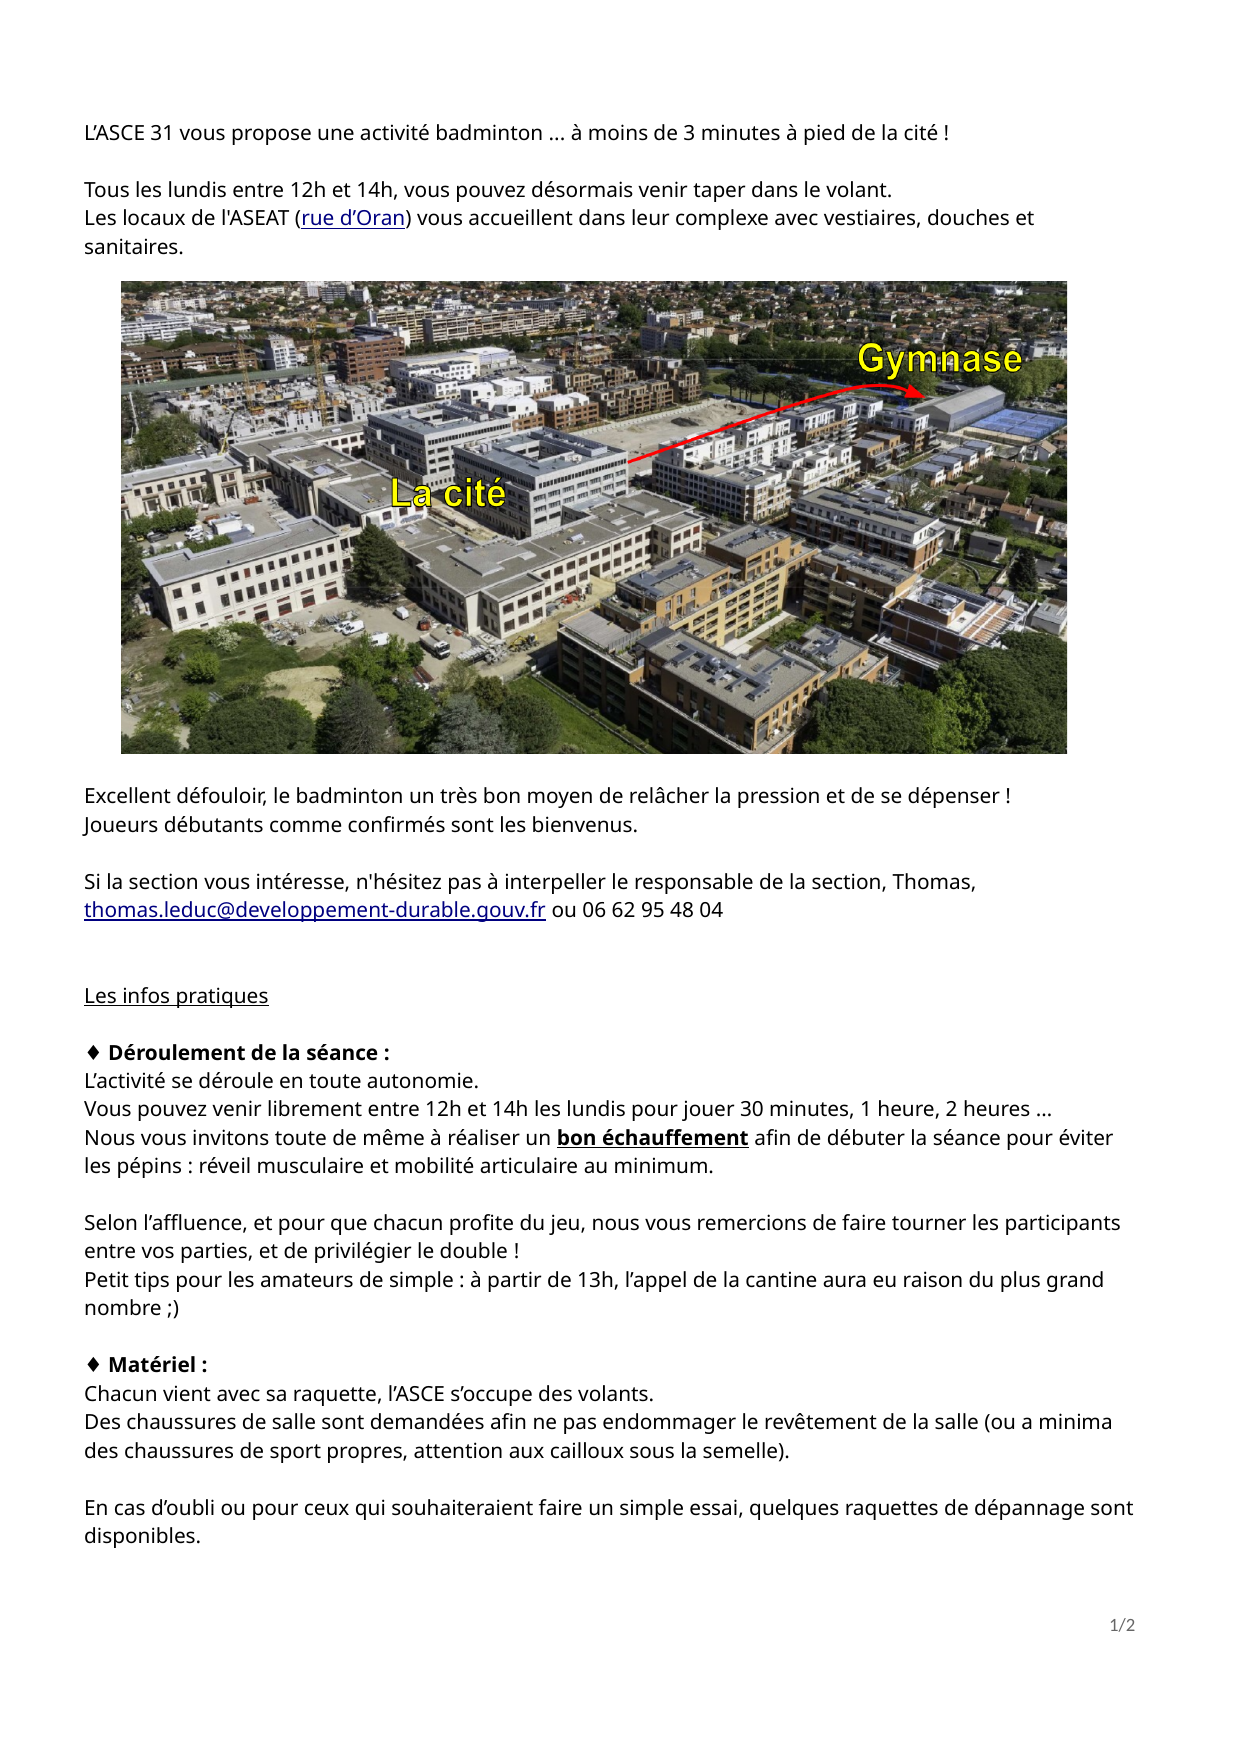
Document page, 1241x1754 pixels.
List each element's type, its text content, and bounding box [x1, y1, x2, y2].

text Les infos pratiques [84, 981, 1135, 1009]
text ♦ Matériel : Chacun vient avec sa raquette, l’ASCE s’occupe des volants. Des chaussures de salle sont demandées afin ne pas endommager le revêtement de la salle (ou a minima des chaussures de sport propres, attention aux cailloux sous la semelle). [84, 1350, 1135, 1464]
text Vous pouvez venir librement entre 12h et 14h les lundis pour jouer 30 minutes, 1 heure, 2 heures … [84, 1094, 1135, 1123]
text L’activité se déroule en toute autonomie. [84, 1066, 1135, 1094]
text Excellent défouloir, le badminton un très bon moyen de relâcher la pression et de se dépenser ! Joueurs débutants comme confirmés sont les bienvenus. [84, 782, 1135, 838]
text Petit tips pour les amateurs de simple : à partir de 13h, l’appel de la cantine aura eu raison du plus grand nombre ;) [84, 1265, 1135, 1322]
text Les locaux de l'ASEAT (rue d’Oran) vous accueillent dans leur complexe avec vestiaires, douches et sanitaires. [84, 203, 1135, 260]
text Si la section vous intéresse, n'hésitez pas à interpeller le responsable de la section, Thomas, thomas.leduc@developpement-durable.gouv.fr ou 06 62 95 48 04 [84, 838, 1135, 924]
text L’ASCE 31 vous propose une activité badminton ... à moins de 3 minutes à pied de la cité ! Tous les lundis entre 12h et 14h, vous pouvez désormais venir taper dans le volant. [84, 118, 1135, 203]
text ♦ Déroulement de la séance : [84, 1038, 1135, 1066]
text Selon l’affluence, et pour que chacun profite du jeu, nous vous remercions de faire tourner les participants entre vos parties, et de privilégier le double ! [84, 1208, 1135, 1265]
text Nous vous invitons toute de même à réaliser un bon échauffement afin de débuter la séance pour éviter les pépins : réveil musculaire et mobilité articulaire au minimum. [84, 1123, 1135, 1180]
picture [121, 281, 1068, 754]
text En cas d’oubli ou pour ceux qui souhaiteraient faire un simple essai, quelques raquettes de dépannage sont disponibles. [84, 1464, 1135, 1578]
